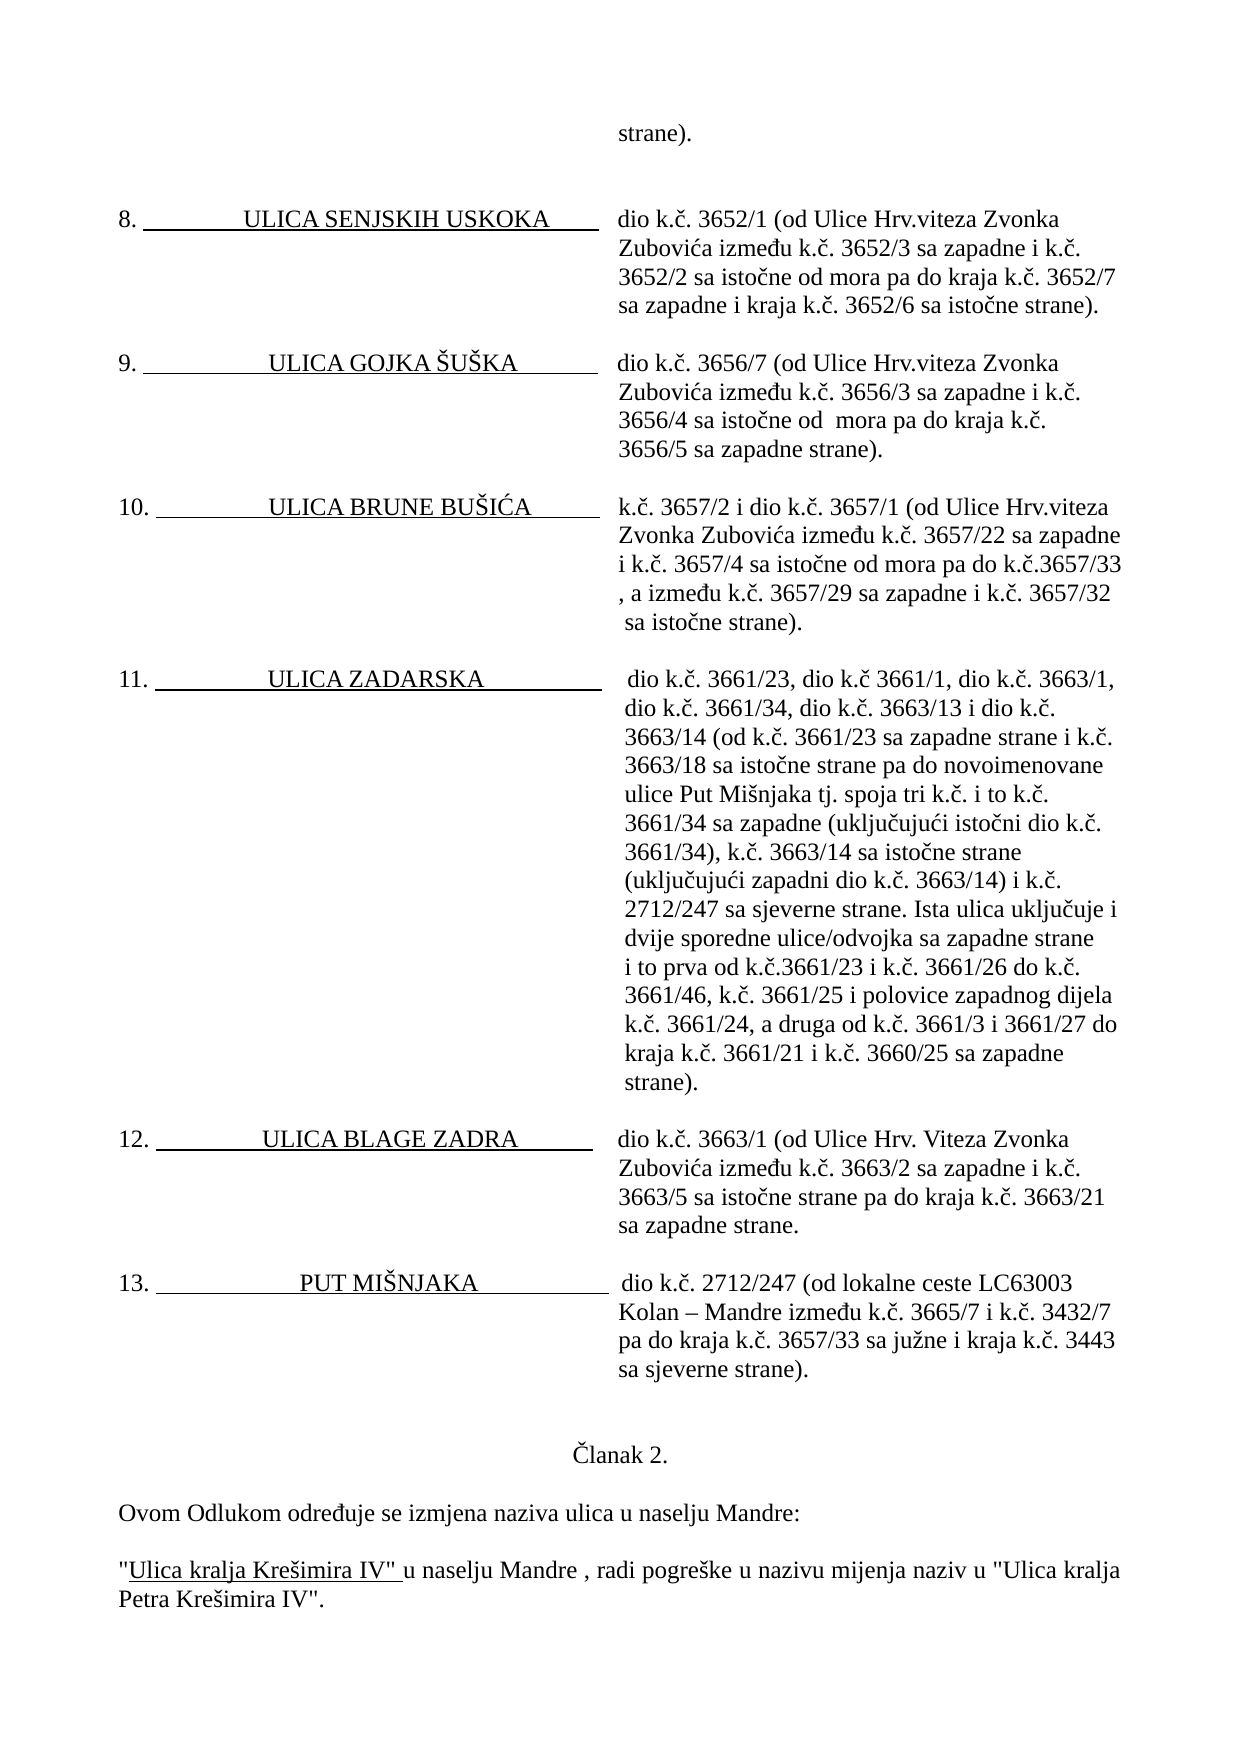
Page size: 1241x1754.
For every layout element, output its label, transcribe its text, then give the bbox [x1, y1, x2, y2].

text 12. ULICA BLAGE ZADRA dio k.č. 3663/1 (od Ulice Hrv. Viteza Zvonka [118, 1124, 1122, 1153]
text kraja k.č. 3661/21 i k.č. 3660/25 sa zapadne [118, 1038, 1122, 1067]
text 9. ULICA GOJKA ŠUŠKA dio k.č. 3656/7 (od Ulice Hrv.viteza Zvonka [118, 348, 1122, 377]
text 13. PUT MIŠNJAKA dio k.č. 2712/247 (od lokalne ceste LC63003 [118, 1268, 1122, 1297]
text i k.č. 3657/4 sa istočne od mora pa do k.č.3657/33 [118, 549, 1122, 578]
text 3663/5 sa istočne strane pa do kraja k.č. 3663/21 [118, 1182, 1122, 1211]
text 3661/34 sa zapadne (uključujući istočni dio k.č. [118, 808, 1122, 837]
text Kolan – Mandre između k.č. 3665/7 i k.č. 3432/7 [118, 1297, 1122, 1326]
text 3656/5 sa zapadne strane). [118, 434, 1122, 463]
text 8. ULICA SENJSKIH USKOKA dio k.č. 3652/1 (od Ulice Hrv.viteza Zvonka [118, 204, 1122, 233]
text 2712/247 sa sjeverne strane. Ista ulica uključuje i [118, 894, 1122, 923]
text i to prva od k.č.3661/23 i k.č. 3661/26 do k.č. [118, 952, 1122, 981]
text "Ulica kralja Krešimira IV" u naselju Mandre , radi pogreške u nazivu mijenja naziv u "Ulica kralja Petra Krešimira IV". [118, 1556, 1122, 1613]
text sa istočne strane). [118, 607, 1122, 636]
text 3661/46, k.č. 3661/25 i polovice zapadnog dijela [118, 981, 1122, 1009]
text (uključujući zapadni dio k.č. 3663/14) i k.č. [118, 866, 1122, 894]
text strane). [118, 1067, 1122, 1096]
text Ovom Odlukom određuje se izmjena naziva ulica u naselju Mandre: [118, 1498, 1122, 1527]
text pa do kraja k.č. 3657/33 sa južne i kraja k.č. 3443 [118, 1326, 1122, 1354]
text Članak 2. [118, 1441, 1122, 1469]
text sa zapadne i kraja k.č. 3652/6 sa istočne strane). [118, 291, 1122, 319]
text sa sjeverne strane). [118, 1354, 1122, 1383]
text Zubovića između k.č. 3656/3 sa zapadne i k.č. [118, 377, 1122, 406]
text sa zapadne strane. [118, 1211, 1122, 1239]
text 3656/4 sa istočne od mora pa do kraja k.č. [118, 406, 1122, 434]
text strane). [118, 118, 1122, 147]
text , a između k.č. 3657/29 sa zapadne i k.č. 3657/32 [118, 578, 1122, 607]
text Zubovića između k.č. 3663/2 sa zapadne i k.č. [118, 1153, 1122, 1182]
text ulice Put Mišnjaka tj. spoja tri k.č. i to k.č. [118, 779, 1122, 808]
text dvije sporedne ulice/odvojka sa zapadne strane [118, 923, 1122, 952]
text 3663/18 sa istočne strane pa do novoimenovane [118, 751, 1122, 779]
text 11. ULICA ZADARSKA dio k.č. 3661/23, dio k.č 3661/1, dio k.č. 3663/1, [118, 664, 1122, 693]
text Zubovića između k.č. 3652/3 sa zapadne i k.č. [118, 233, 1122, 262]
text k.č. 3661/24, a druga od k.č. 3661/3 i 3661/27 do [118, 1009, 1122, 1038]
text 3652/2 sa istočne od mora pa do kraja k.č. 3652/7 [118, 262, 1122, 291]
text 10. ULICA BRUNE BUŠIĆA k.č. 3657/2 i dio k.č. 3657/1 (od Ulice Hrv.viteza [118, 492, 1122, 521]
text Zvonka Zubovića između k.č. 3657/22 sa zapadne [118, 521, 1122, 549]
text dio k.č. 3661/34, dio k.č. 3663/13 i dio k.č. [118, 693, 1122, 722]
text 3663/14 (od k.č. 3661/23 sa zapadne strane i k.č. [118, 722, 1122, 751]
text 3661/34), k.č. 3663/14 sa istočne strane [118, 837, 1122, 866]
